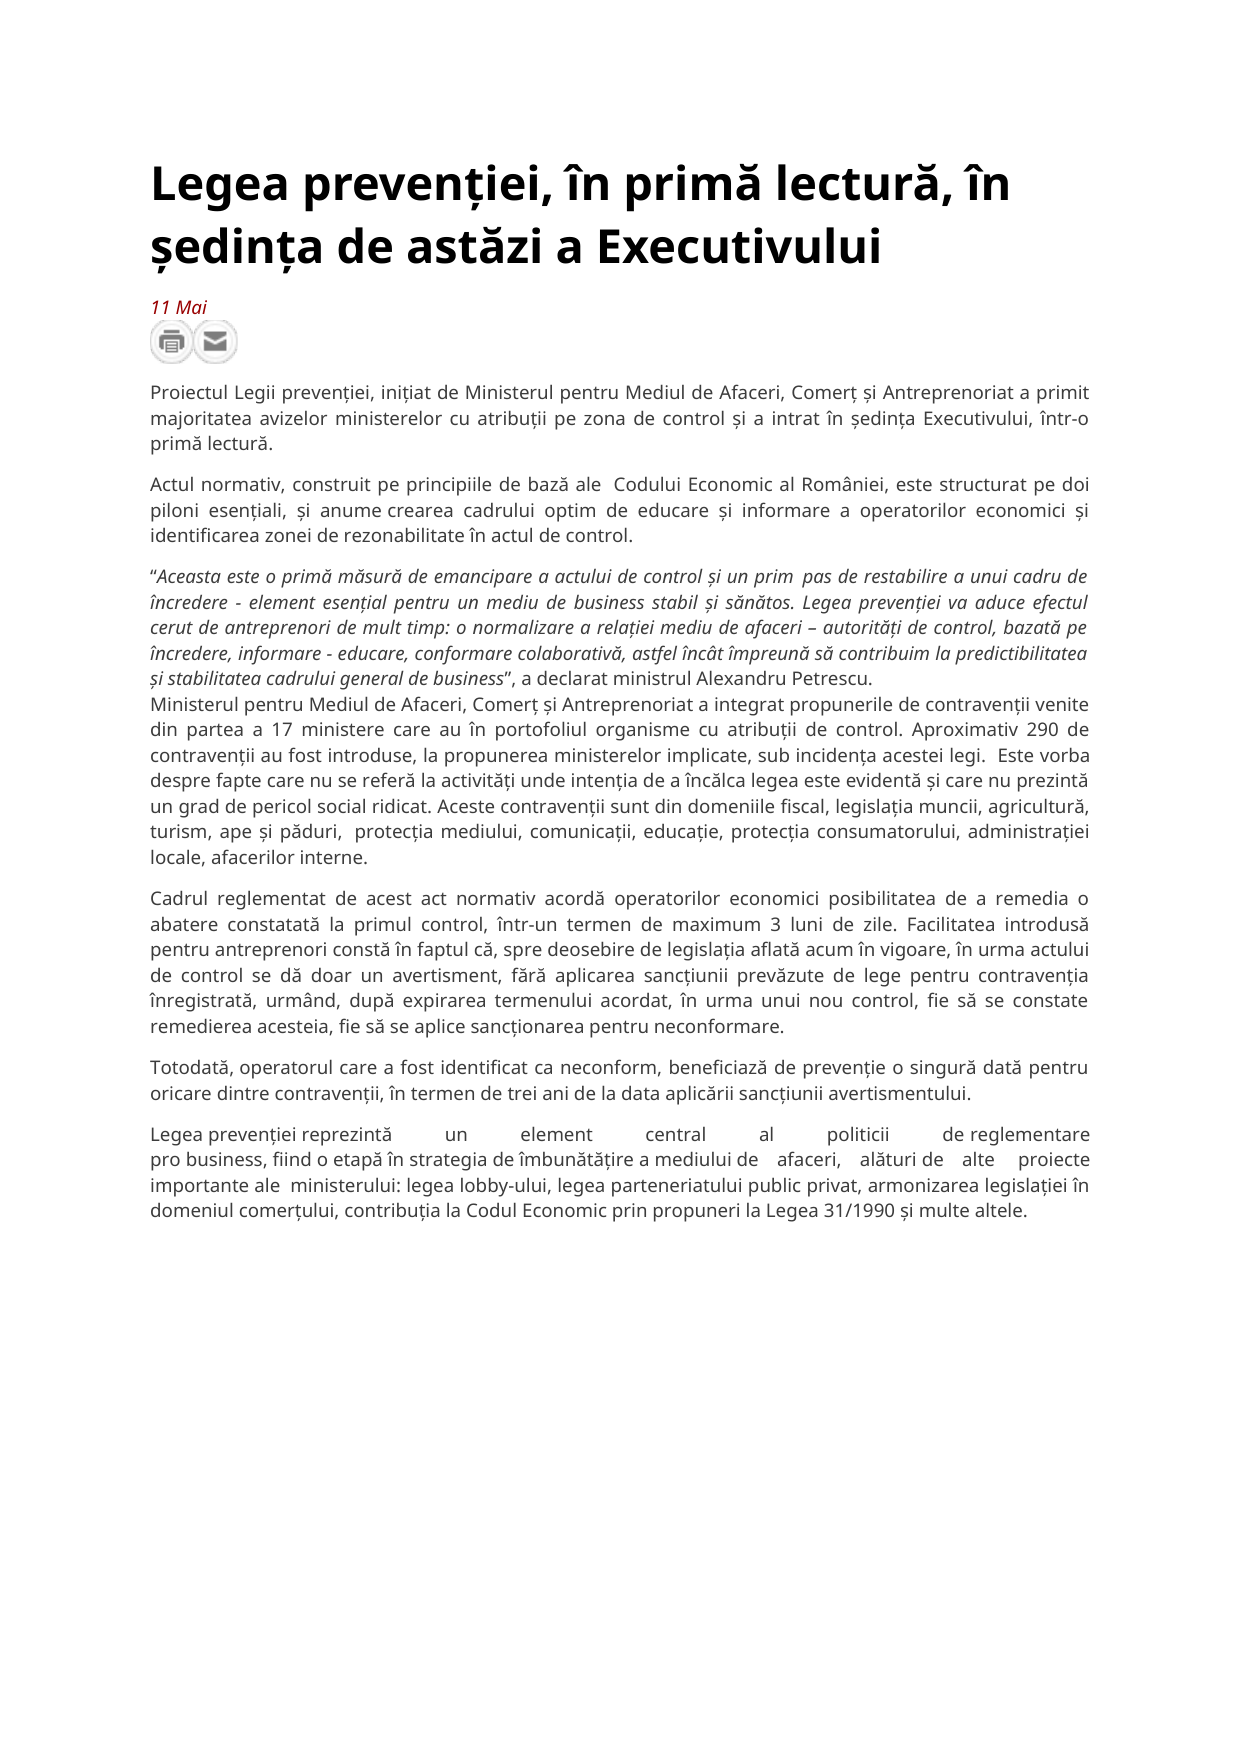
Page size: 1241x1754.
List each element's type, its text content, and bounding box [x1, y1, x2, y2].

text Actul normativ, construit pe principiile de bază ale Codului Economic al României, este structurat pe doi piloni esențiali, și anume crearea cadrului optim de educare și informare a operatorilor economici și identificarea zonei de rezonabilitate în actul de control. [150, 471, 1090, 548]
text Legea prevenției, în primă lectură, în ședința de astăzi a Executivului [150, 150, 1090, 278]
text Ministerul pentru Mediul de Afaceri, Comerț și Antreprenoriat a integrat propunerile de contravenții venite din partea a 17 ministere care au în portofoliul organisme cu atribuții de control. Aproximativ 290 de contravenții au fost introduse, la propunerea ministerelor implicate, sub incidența acestei legi. Este vorba despre fapte care nu se referă la activități unde intenția de a încălca legea este evidentă și care nu prezintă un grad de pericol social ridicat. Aceste contravenții sunt din domeniile fiscal, legislația muncii, agricultură, turism, ape și păduri, protecția mediului, comunicații, educație, protecția consumatorului, administrației locale, afacerilor interne. [150, 691, 1090, 870]
text Proiectul Legii prevenției, inițiat de Ministerul pentru Mediul de Afaceri, Comerț și Antreprenoriat a primit majoritatea avizelor ministerelor cu atribuții pe zona de control și a intrat în ședința Executivului, într-o primă lectură. [150, 379, 1090, 456]
text Legea prevenției reprezintă un element central al politicii de reglementare pro business, fiind o etapă în strategia de îmbunătățire a mediului de afaceri, alături de alte proiecte importante ale ministerului: legea lobby-ului, legea parteneriatului public privat, armonizarea legislației în domeniul comerțului, contribuția la Codul Economic prin propuneri la Legea 31/1990 și multe altele. [150, 1121, 1090, 1223]
text Cadrul reglementat de acest act normativ acordă operatorilor economici posibilitatea de a remedia o abatere constatată la primul control, într-un termen de maximum 3 luni de zile. Facilitatea introdusă pentru antreprenori constă în faptul că, spre deosebire de legislația aflată acum în vigoare, în urma actului de control se dă doar un avertisment, fără aplicarea sancțiunii prevăzute de lege pentru contravenția înregistrată, urmând, după expirarea termenului acordat, în urma unui nou control, fie să se constate remedierea acesteia, fie să se aplice sancționarea pentru neconformare. [150, 886, 1090, 1039]
text “Aceasta este o primă măsură de emancipare a actului de control și un prim pas de restabilire a unui cadru de încredere - element esențial pentru un mediu de business stabil și sănătos. Legea prevenției va aduce efectul cerut de antreprenori de mult timp: o normalizare a relației mediu de afaceri – autorități de control, bazată pe încredere, informare - educare, conformare colaborativă, astfel încât împreună să contribuim la predictibilitatea și stabilitatea cadrului general de business”, a declarat ministrul Alexandru Petrescu. [150, 564, 1090, 691]
text 11 Mai [150, 294, 1090, 320]
text Totodată, operatorul care a fost identificat ca neconform, beneficiază de prevenție o singură dată pentru oricare dintre contravenții, în termen de trei ani de la data aplicării sancțiunii avertismentului. [150, 1054, 1090, 1105]
